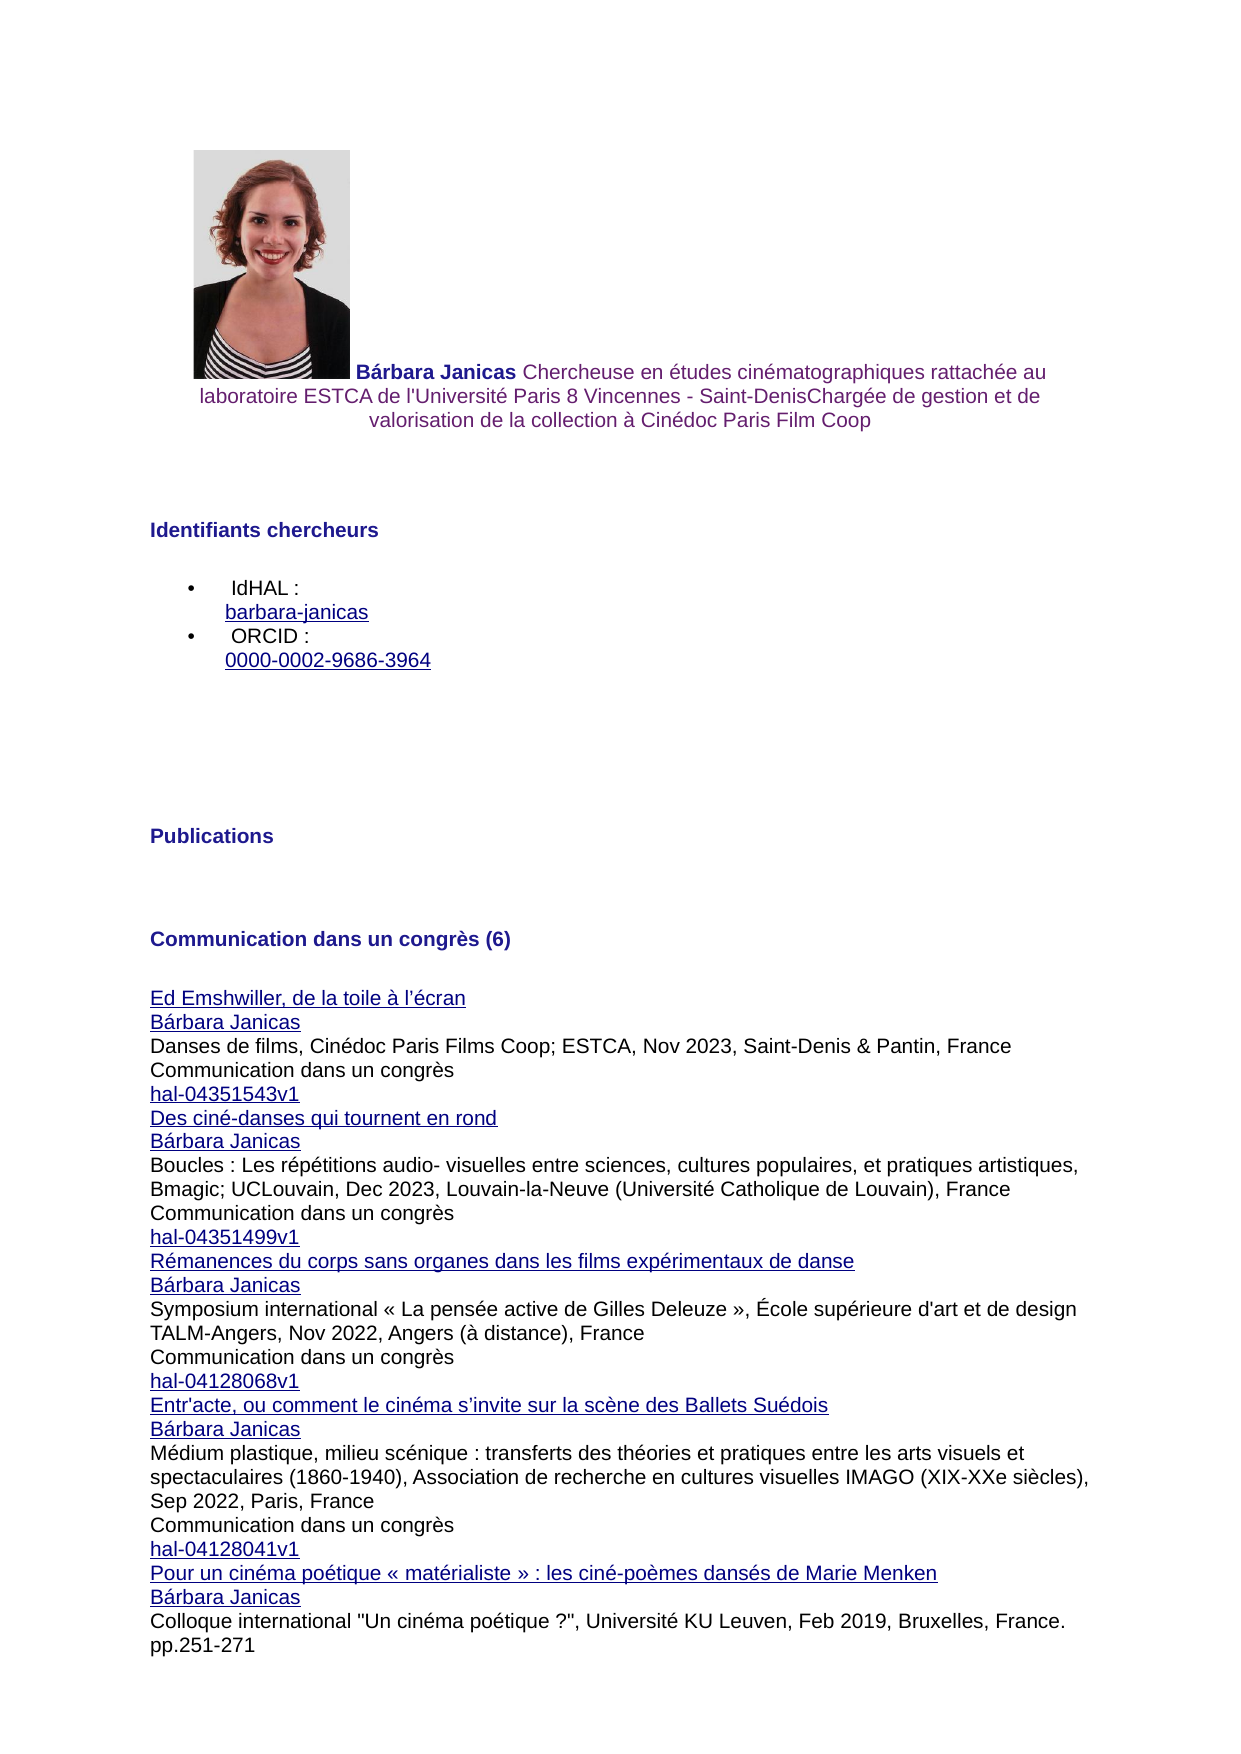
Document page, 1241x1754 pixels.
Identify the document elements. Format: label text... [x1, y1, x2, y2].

subtitle Bárbara Janicas Chercheuse en études cinématographiques rattachée au laboratoire ESTCA de l'Université Paris 8 Vincennes - Saint-DenisChargée de gestion et de valorisation de la collection à Cinédoc Paris Film Coop [150, 150, 1090, 431]
list ORCID : [187, 624, 1090, 648]
subtitle Identifiants chercheurs [150, 518, 1090, 542]
table_cell Entr'acte, ou comment le cinéma s’invite sur la scène des Ballets Suédois Bárbara Janicas Médium plastique, milieu scénique : transferts des théories et pratiques entre les arts visuels et spectaculaires (1860-1940), Association de recherche en cultures visuelles IMAGO (XIX-XXe siècles), Sep 2022, Paris, France Communication dans un congrès hal-04128041v1 [150, 1393, 1090, 1561]
list IdHAL : [187, 576, 1090, 600]
subtitle Publications [150, 824, 1090, 848]
subtitle Communication dans un congrès (6) [150, 927, 1090, 951]
picture [193, 150, 350, 379]
list 0000-0002-9686-3964 [187, 648, 1090, 672]
table_header Ed Emshwiller, de la toile à l’écran Bárbara Janicas Danses de films, Cinédoc Paris Films Coop; ESTCA, Nov 2023, Saint-Denis & Pantin, France Communication dans un congrès hal-04351543v1 [150, 986, 1090, 1105]
table_cell Pour un cinéma poétique « matérialiste » : les ciné-poèmes dansés de Marie Menken Bárbara Janicas Colloque international "Un cinéma poétique ?", Université KU Leuven, Feb 2019, Bruxelles, France. pp.251-271 [150, 1561, 1090, 1656]
table_cell Rémanences du corps sans organes dans les films expérimentaux de danse Bárbara Janicas Symposium international « La pensée active de Gilles Deleuze », École supérieure d'art et de design TALM-Angers, Nov 2022, Angers (à distance), France Communication dans un congrès hal-04128068v1 [150, 1249, 1090, 1393]
list barbara-janicas [187, 600, 1090, 624]
table_cell Des ciné-danses qui tournent en rond Bárbara Janicas Boucles : Les répétitions audio- visuelles entre sciences, cultures populaires, et pratiques artistiques, Bmagic; UCLouvain, Dec 2023, Louvain-la-Neuve (Université Catholique de Louvain), France Communication dans un congrès hal-04351499v1 [150, 1105, 1090, 1249]
